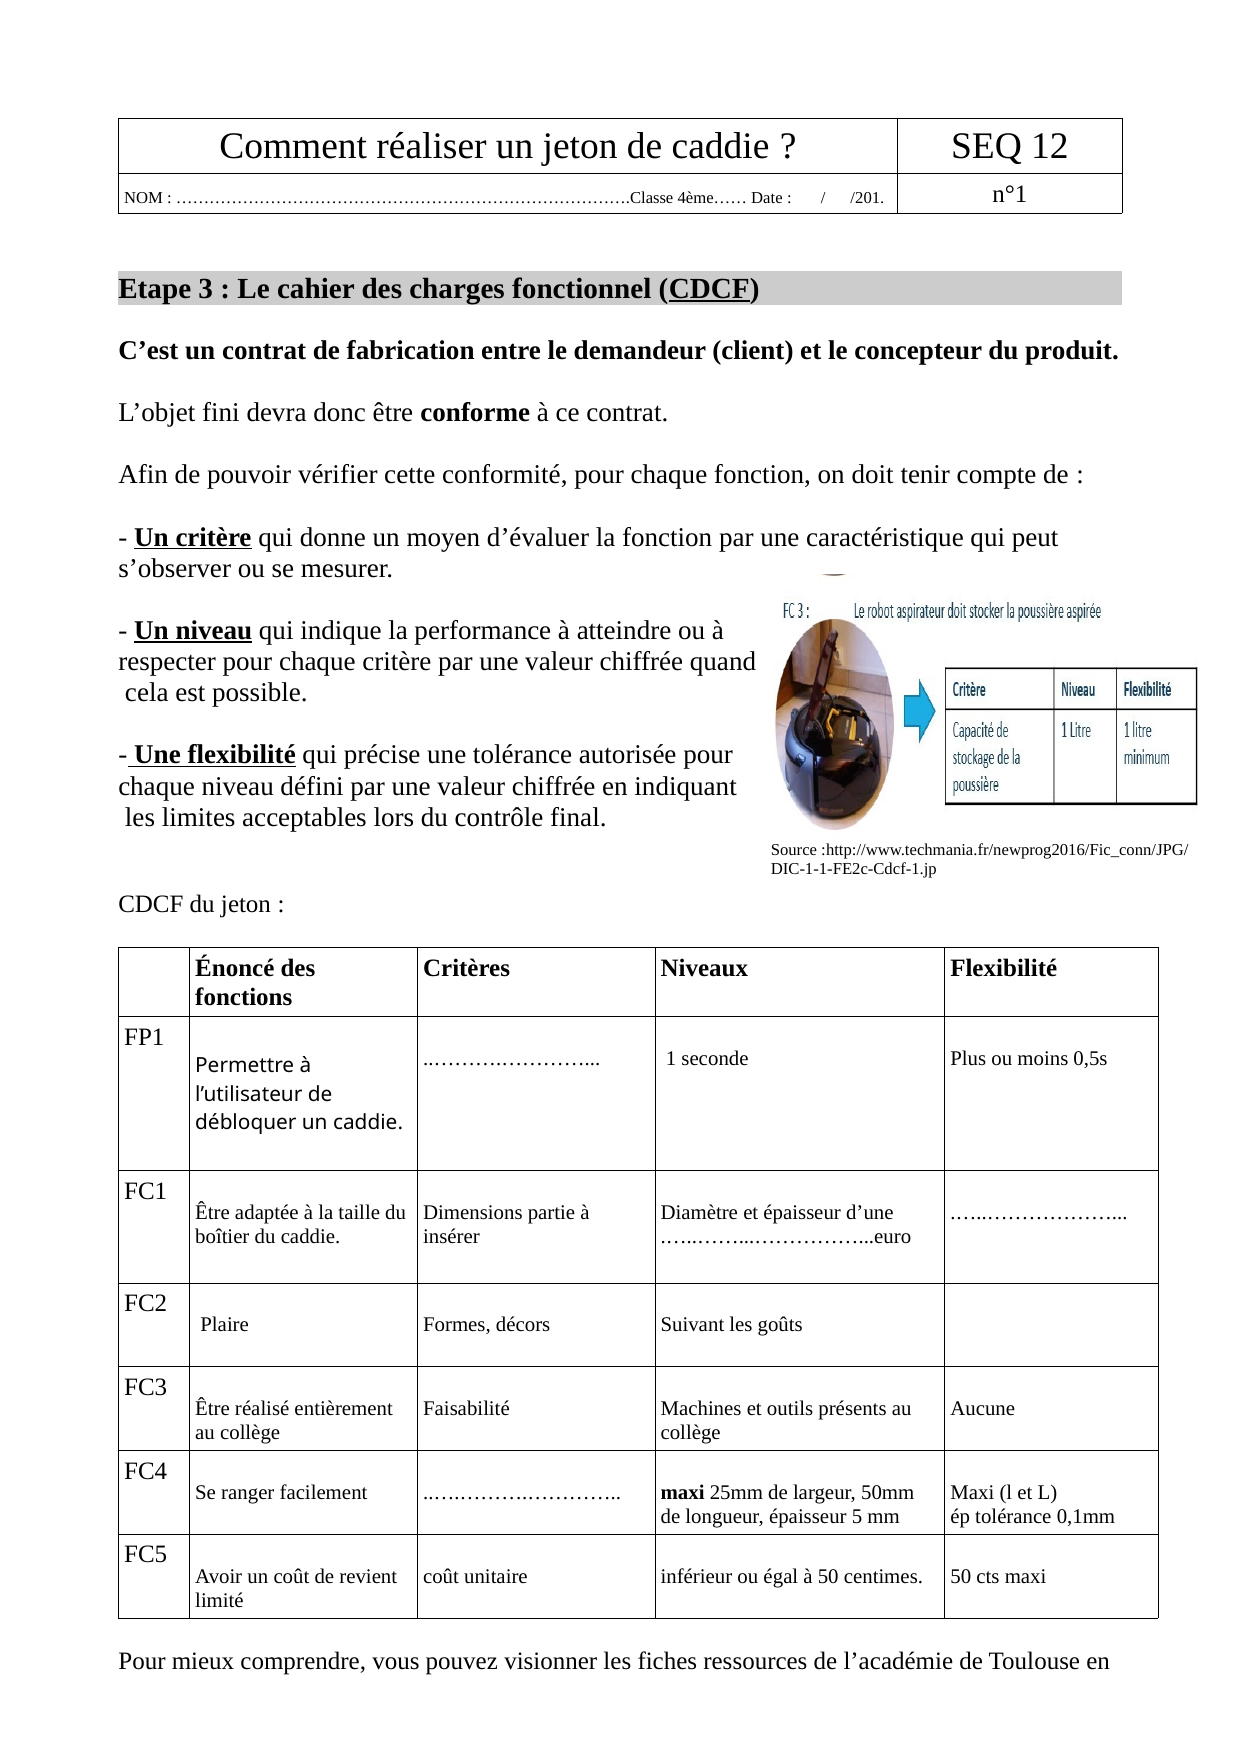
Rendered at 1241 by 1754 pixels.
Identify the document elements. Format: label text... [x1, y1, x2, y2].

table_header [119, 948, 189, 1016]
table_cell Diamètre et épaisseur d’une .…..……...……………...euro [656, 1171, 944, 1282]
table_cell FC4 [119, 1451, 189, 1534]
table_cell Être réalisé entièrement au collège [190, 1367, 417, 1450]
table_cell 1 seconde [656, 1017, 944, 1170]
table_cell Avoir un coût de revient limité [190, 1535, 417, 1617]
table_cell Être adaptée à la taille du boîtier du caddie. [190, 1171, 417, 1282]
table_cell FC3 [119, 1367, 189, 1450]
text [756, 614, 1122, 739]
table_cell Permettre à l’utilisateur de débloquer un caddie. [190, 1017, 417, 1170]
text CDCF du jeton : [118, 889, 1122, 947]
table_cell .…..………………... [945, 1171, 1158, 1282]
table_cell ..….……….………….. [418, 1451, 655, 1534]
text Pour mieux comprendre, vous pouvez visionner les fiches ressources de l’académie de Toulouse en [118, 1646, 1122, 1675]
text C’est un contrat de fabrication entre le demandeur (client) et le concepteur du produit. L’objet fini devra donc être conforme à ce contrat. [118, 334, 1122, 458]
table_cell Suivant les goûts [656, 1284, 944, 1366]
table_cell maxi 25mm de largeur, 50mm de longueur, épaisseur 5 mm [656, 1451, 944, 1534]
table_cell Formes, décors [418, 1284, 655, 1366]
table_cell FC2 [119, 1284, 189, 1366]
table_cell FC1 [119, 1171, 189, 1282]
table_cell ..……….…………... [418, 1017, 655, 1170]
table_cell Maxi (l et L) ép tolérance 0,1mm [945, 1451, 1158, 1534]
table_cell Se ranger facilement [190, 1451, 417, 1534]
text - Un critère qui donne un moyen d’évaluer la fonction par une caractéristique qui peut s’observer ou se mesurer. [118, 521, 1122, 614]
table_header Niveaux [656, 948, 944, 1016]
table_cell Dimensions partie à insérer [418, 1171, 655, 1282]
table_cell Plaire [190, 1284, 417, 1366]
table_cell [945, 1284, 1158, 1366]
table_cell FP1 [119, 1017, 189, 1170]
text - Une flexibilité qui précise une tolérance autorisée pour chaque niveau défini par une valeur chiffrée en indiquant les limites acceptables lors du contrôle final. [118, 739, 755, 832]
table_header Critères [418, 948, 655, 1016]
table_cell Faisabilité [418, 1367, 655, 1450]
table_cell Aucune [945, 1367, 1158, 1450]
table_cell Plus ou moins 0,5s [945, 1017, 1158, 1170]
table_cell Machines et outils présents au collège [656, 1367, 944, 1450]
table_cell inférieur ou égal à 50 centimes. [656, 1535, 944, 1617]
table_header Énoncé des fonctions [190, 948, 417, 1016]
table_cell FC5 [119, 1535, 189, 1617]
text - Un niveau qui indique la performance à atteindre ou à respecter pour chaque critère par une valeur chiffrée quand cela est possible. [118, 614, 755, 739]
text [756, 739, 1122, 832]
text Etape 3 : Le cahier des charges fonctionnel (CDCF) [118, 271, 1122, 305]
text Afin de pouvoir vérifier cette conformité, pour chaque fonction, on doit tenir compte de : [118, 458, 1122, 521]
table_cell coût unitaire [418, 1535, 655, 1617]
table_cell 50 cts maxi [945, 1535, 1158, 1617]
table_header Flexibilité [945, 948, 1158, 1016]
